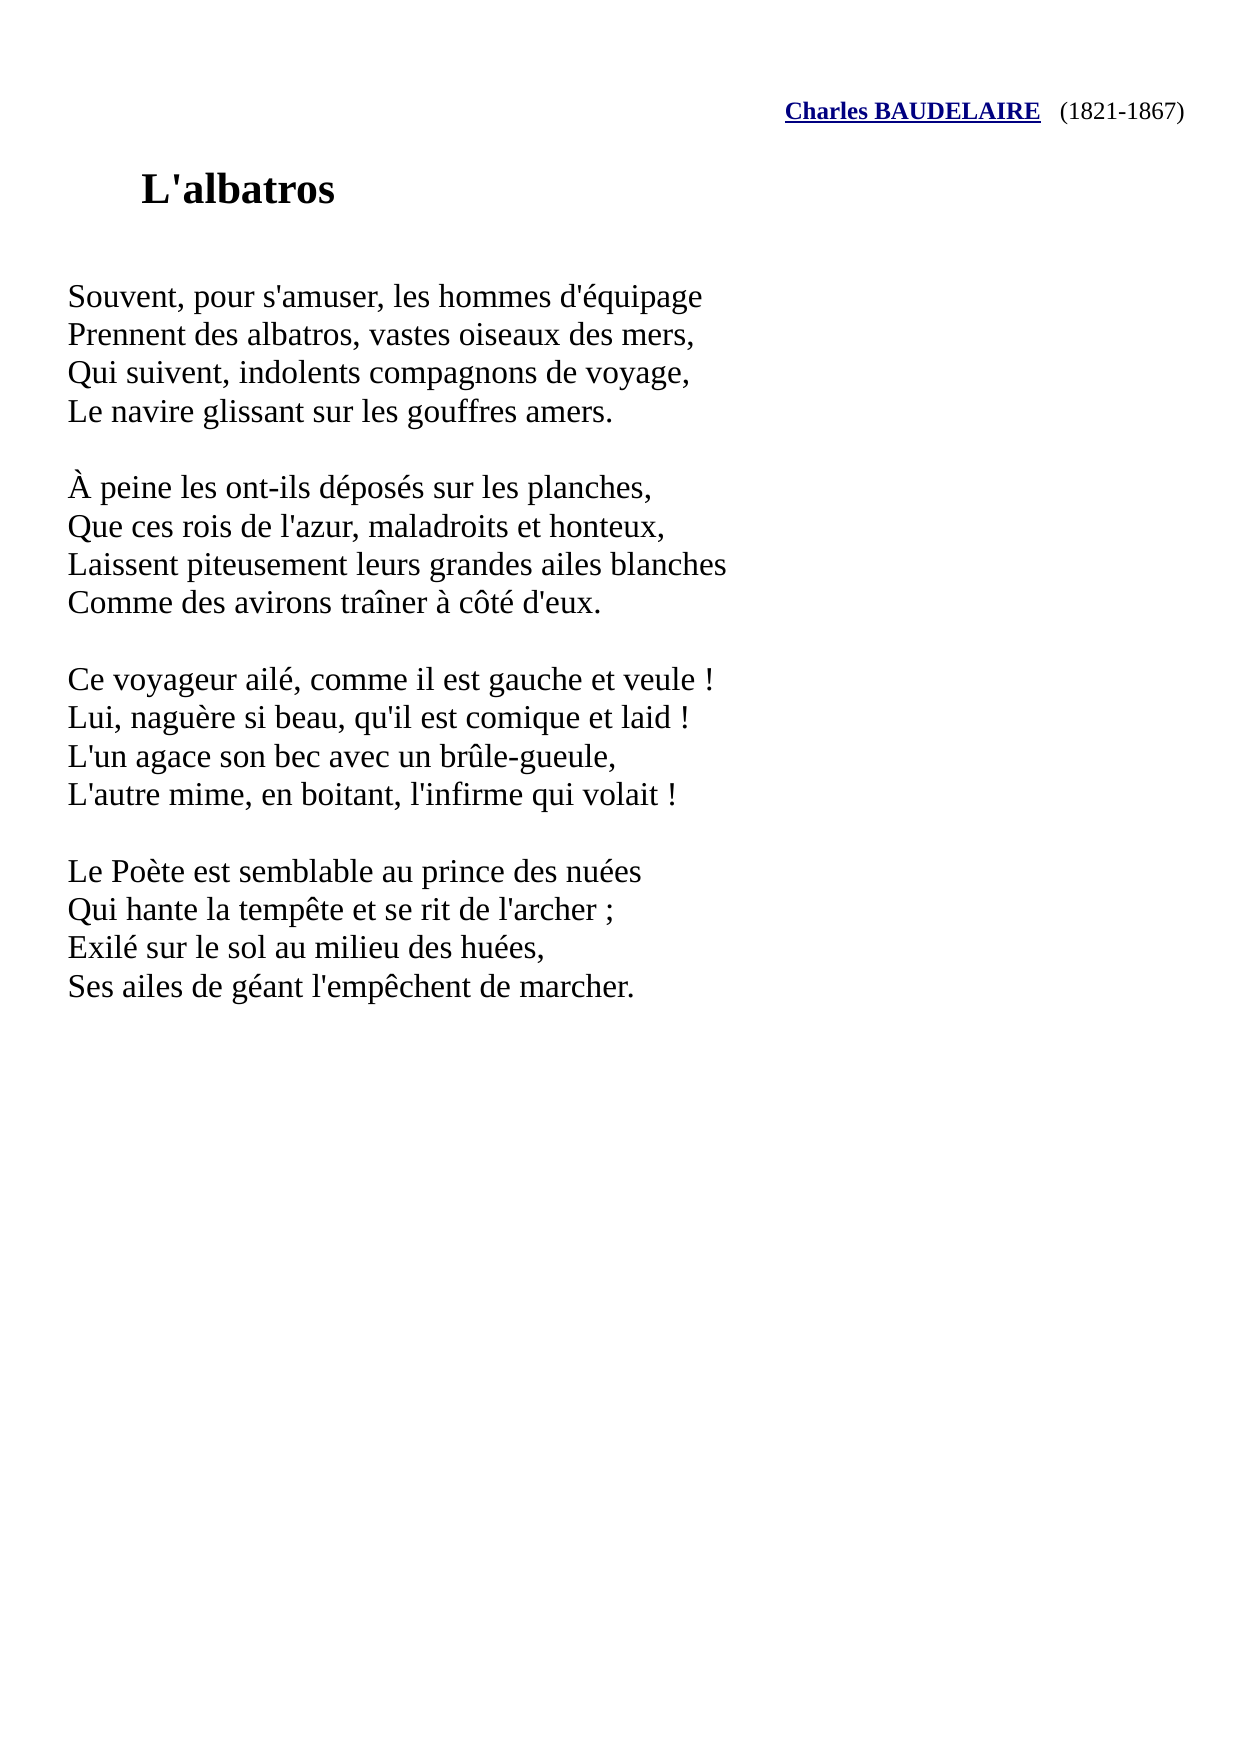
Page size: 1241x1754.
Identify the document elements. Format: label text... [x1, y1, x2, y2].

list Charles BAUDELAIRE (1821-1867) [112, 96, 1184, 125]
subtitle L'albatros [141, 162, 1184, 213]
text Souvent, pour s'amuser, les hommes d'équipage Prennent des albatros, vastes oiseaux des mers, Qui suivent, indolents compagnons de voyage, Le navire glissant sur les gouffres amers. À peine les ont-ils déposés sur les planches, Que ces rois de l'azur, maladroits et honteux, Laissent piteusement leurs grandes ailes blanches Comme des avirons traîner à côté d'eux. Ce voyageur ailé, comme il est gauche et veule ! Lui, naguère si beau, qu'il est comique et laid ! L'un agace son bec avec un brûle-gueule, L'autre mime, en boitant, l'infirme qui volait ! Le Poète est semblable au prince des nuées Qui hante la tempête et se rit de l'archer ; Exilé sur le sol au milieu des huées, Ses ailes de géant l'empêchent de marcher. [67, 276, 1184, 1004]
